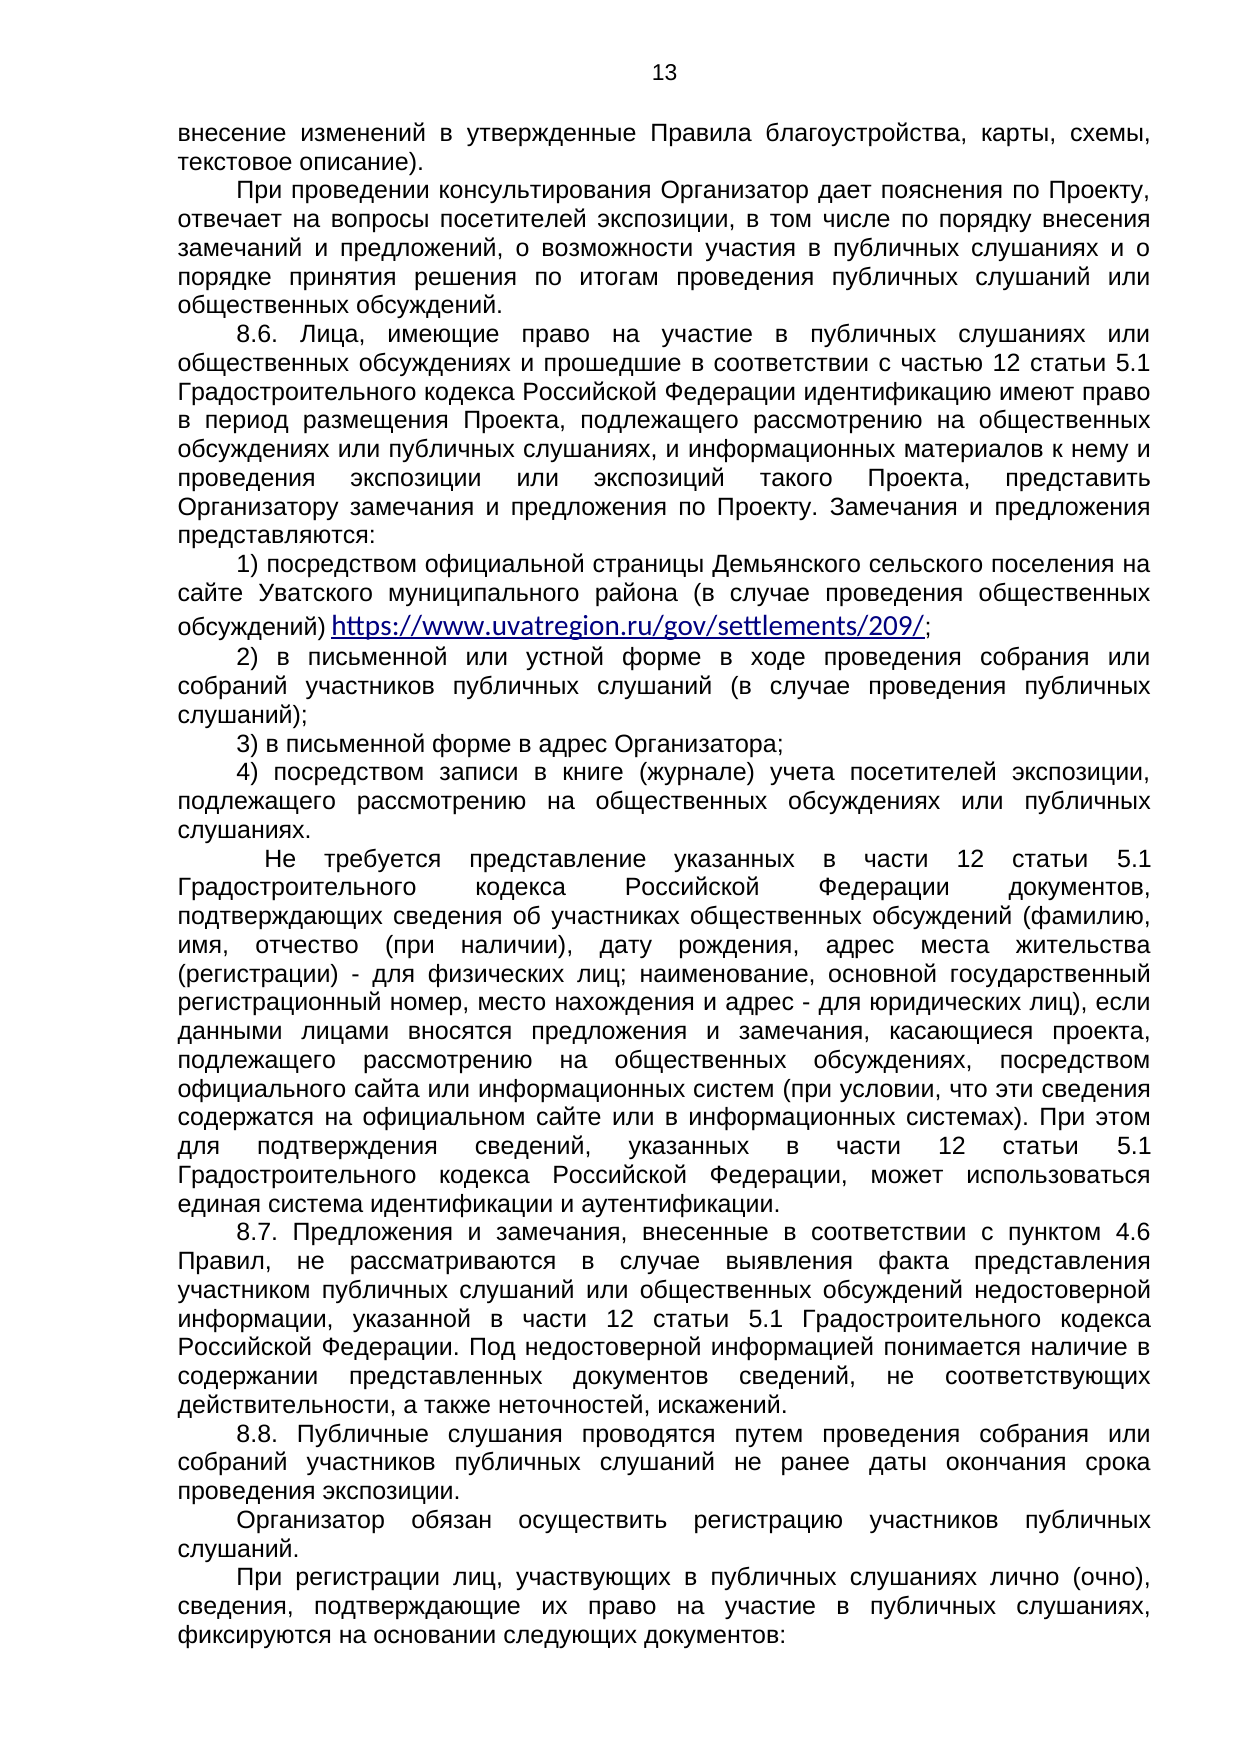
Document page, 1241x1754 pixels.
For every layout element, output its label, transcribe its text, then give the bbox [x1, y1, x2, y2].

text 1) посредством официальной страницы Демьянского сельского поселения на сайте Уватского муниципального района (в случае проведения общественных обсуждений) https://www.uvatregion.ru/gov/settlements/209/; [177, 549, 1152, 642]
text 3) в письменной форме в адрес Организатора; [177, 729, 1152, 757]
text 8.7. Предложения и замечания, внесенные в соответствии с пунктом 4.6 Правил, не рассматриваются в случае выявления факта представления участником публичных слушаний или общественных обсуждений недостоверной информации, указанной в части 12 статьи 5.1 Градостроительного кодекса Российской Федерации. Под недостоверной информацией понимается наличие в содержании представленных документов сведений, не соответствующих действительности, а также неточностей, искажений. [177, 1217, 1152, 1419]
text 4) посредством записи в книге (журнале) учета посетителей экспозиции, подлежащего рассмотрению на общественных обсуждениях или публичных слушаниях. [177, 757, 1152, 844]
text внесение изменений в утвержденные Правила благоустройства, карты, схемы, текстовое описание). [177, 118, 1152, 176]
text Организатор обязан осуществить регистрацию участников публичных слушаний. [177, 1505, 1152, 1562]
text Не требуется представление указанных в части 12 статьи 5.1 Градостроительного кодекса Российской Федерации документов, подтверждающих сведения об участниках общественных обсуждений (фамилию, имя, отчество (при наличии), дату рождения, адрес места жительства (регистрации) - для физических лиц; наименование, основной государственный регистрационный номер, место нахождения и адрес - для юридических лиц), если данными лицами вносятся предложения и замечания, касающиеся проекта, подлежащего рассмотрению на общественных обсуждениях, посредством официального сайта или информационных систем (при условии, что эти сведения содержатся на официальном сайте или в информационных системах). При этом для подтверждения сведений, указанных в части 12 статьи 5.1 Градостроительного кодекса Российской Федерации, может использоваться единая система идентификации и аутентификации. [177, 844, 1152, 1217]
text При регистрации лиц, участвующих в публичных слушаниях лично (очно), сведения, подтверждающие их право на участие в публичных слушаниях, фиксируются на основании следующих документов: [177, 1562, 1152, 1649]
text При проведении консультирования Организатор дает пояснения по Проекту, отвечает на вопросы посетителей экспозиции, в том числе по порядку внесения замечаний и предложений, о возможности участия в публичных слушаниях и о порядке принятия решения по итогам проведения публичных слушаний или общественных обсуждений. [177, 176, 1152, 319]
text 2) в письменной или устной форме в ходе проведения собрания или собраний участников публичных слушаний (в случае проведения публичных слушаний); [177, 642, 1152, 729]
text 8.6. Лица, имеющие право на участие в публичных слушаниях или общественных обсуждениях и прошедшие в соответствии с частью 12 статьи 5.1 Градостроительного кодекса Российской Федерации идентификацию имеют право в период размещения Проекта, подлежащего рассмотрению на общественных обсуждениях или публичных слушаниях, и информационных материалов к нему и проведения экспозиции или экспозиций такого Проекта, представить Организатору замечания и предложения по Проекту. Замечания и предложения представляются: [177, 319, 1152, 549]
text 8.8. Публичные слушания проводятся путем проведения собрания или собраний участников публичных слушаний не ранее даты окончания срока проведения экспозиции. [177, 1419, 1152, 1505]
